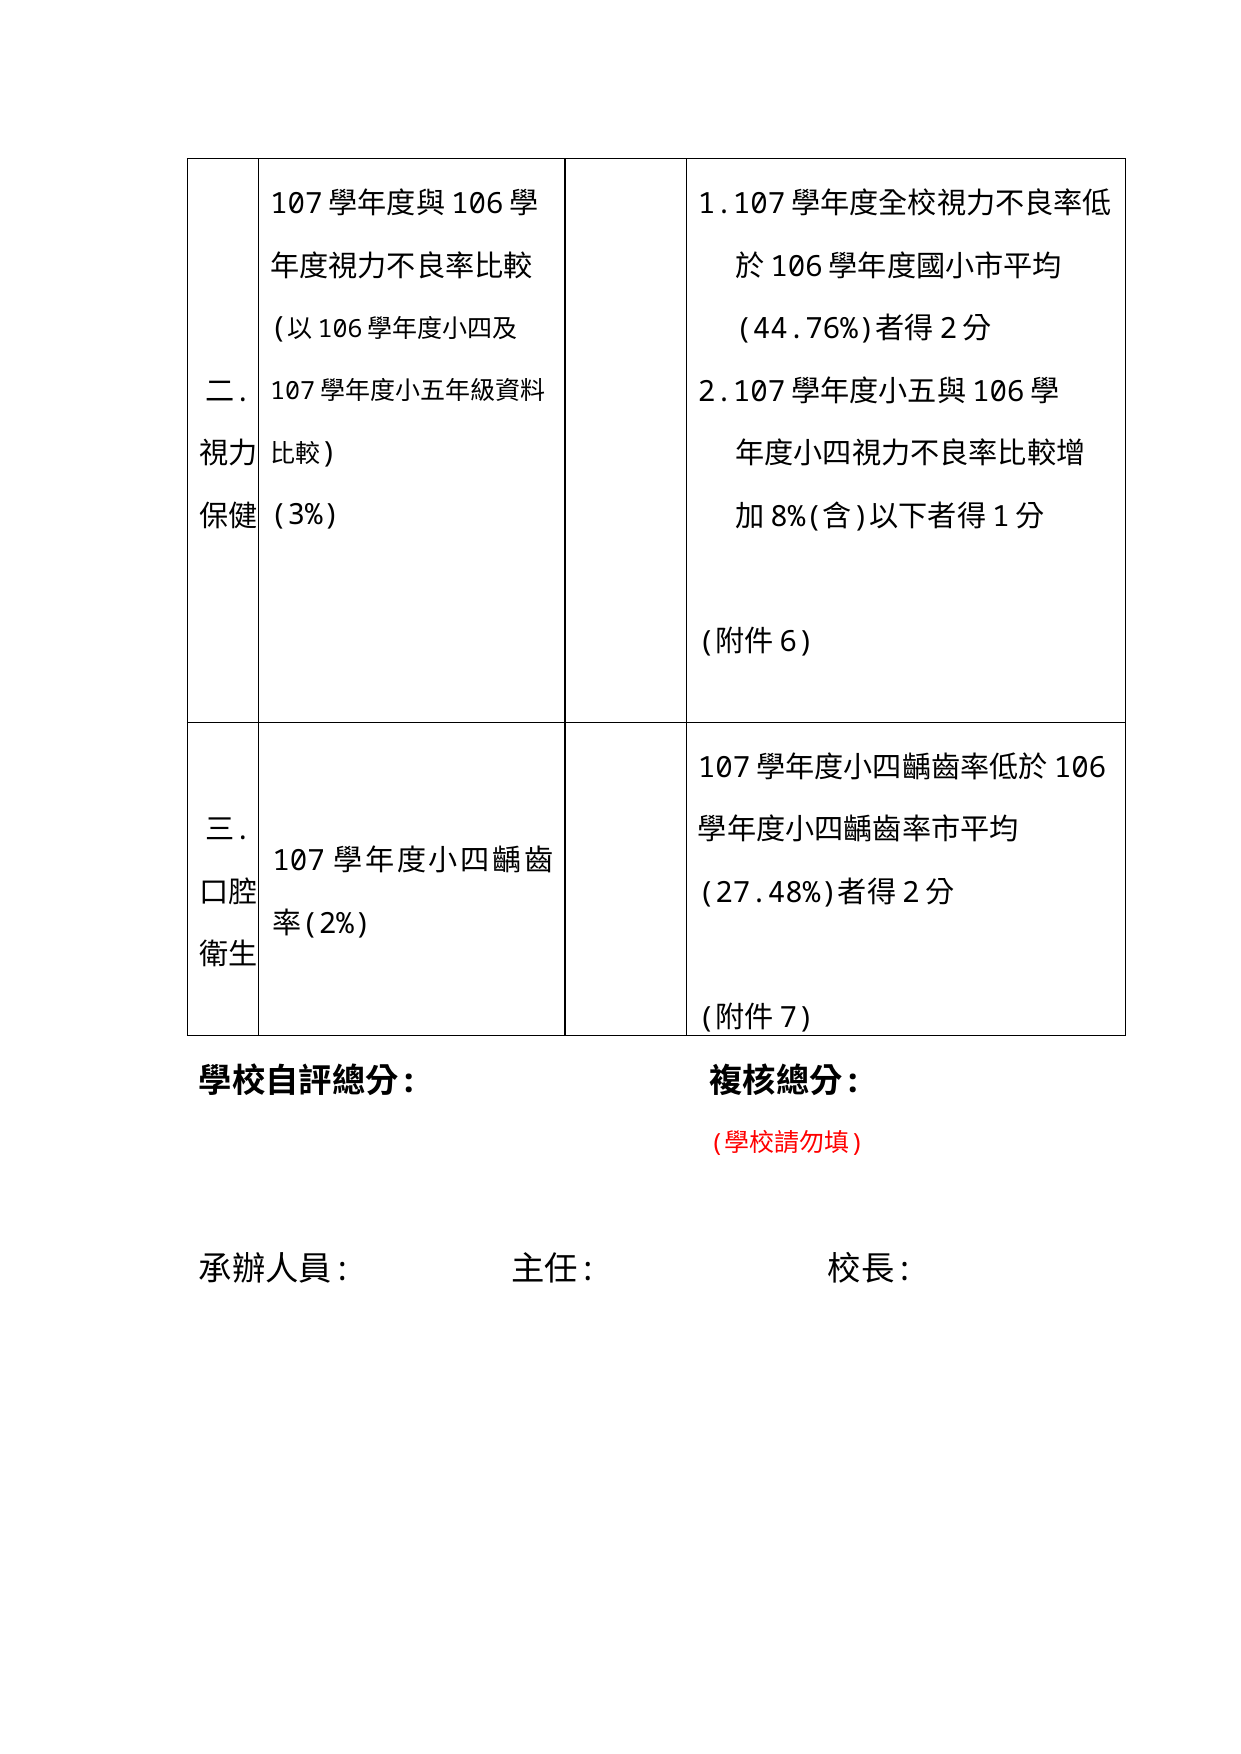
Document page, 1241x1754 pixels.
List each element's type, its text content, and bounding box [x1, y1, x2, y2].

table_cell 二.視力保健 [188, 159, 258, 722]
table_cell 1.107學年度全校視力不良率低 於106學年度國小市平均(44.76%)者得2分 2.107學年度小五與106學 年度小四視力不良率比較增加8%(含)以下者得1分 (附件6) [687, 159, 1125, 722]
table_cell 學校自評總分: [188, 1036, 698, 1224]
table_cell [1126, 722, 1130, 1035]
table_cell 107學年度小四齲齒率低於106學年度小四齲齒率市平均(27.48%)者得2分 (附件7) [687, 723, 1125, 1035]
table_cell 校長: [816, 1224, 1130, 1295]
table_cell [566, 723, 686, 1035]
table_cell 三.口腔衛生 [188, 723, 258, 1035]
table_cell 主任: [500, 1224, 816, 1295]
table_cell 承辦人員: [188, 1224, 500, 1295]
table_cell 複核總分: (學校請勿填) [698, 1035, 1130, 1224]
table_cell [1126, 158, 1130, 722]
table_cell 107學年度小四齲齒率(2%) [259, 723, 564, 1035]
table_cell 107學年度與106學年度視力不良率比較 (以106學年度小四及107學年度小五年級資料比較) (3%) [259, 159, 564, 722]
table_cell [566, 159, 686, 722]
